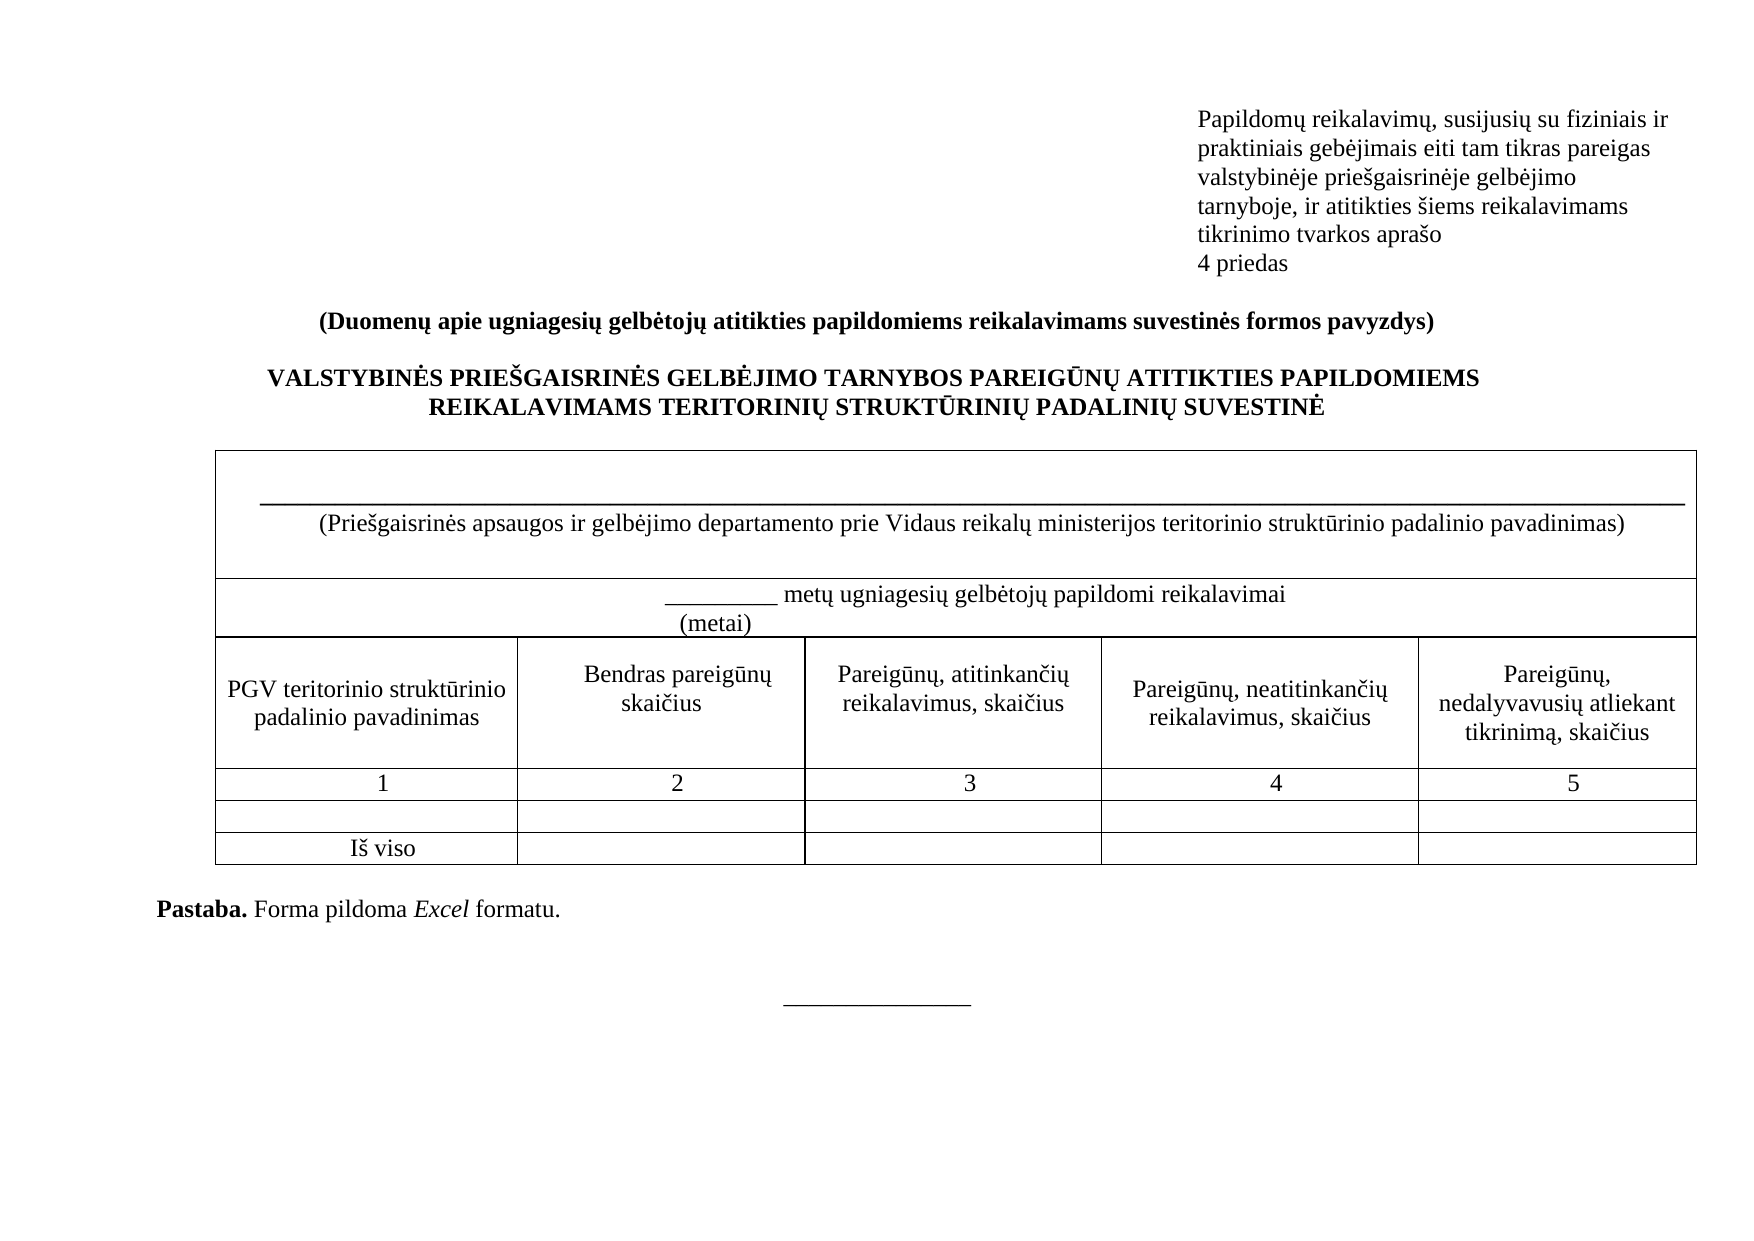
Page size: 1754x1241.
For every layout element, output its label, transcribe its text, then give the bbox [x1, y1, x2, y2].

table_cell Pareigūnų, atitinkančių reikalavimus, skaičius [806, 638, 1101, 767]
table_cell _________ metų ugniagesių gelbėtojų papildomi reikalavimai (metai) [216, 579, 1696, 636]
text (Duomenų apie ugniagesių gelbėtojų atitikties papildomiems reikalavimams suvestinės formos pavyzdys) [75, 306, 1679, 334]
text REIKALAVIMAMS TERITORINIŲ STRUKTŪRINIŲ PADALINIŲ SUVESTINĖ [75, 392, 1679, 421]
table_cell 1 [216, 769, 517, 800]
table_cell [518, 833, 804, 864]
table_cell [1419, 801, 1696, 832]
table_cell [1102, 833, 1418, 864]
table_cell PGV teritorinio struktūrinio padalinio pavadinimas [216, 638, 517, 767]
table_header __________________________________________________________________________________________________________________ (Priešgaisrinės apsaugos ir gelbėjimo departamento prie Vidaus reikalų ministerijos teritorinio struktūrinio padalinio pavadinimas) [216, 451, 1696, 578]
table_cell 2 [518, 769, 804, 800]
text 4 priedas [1197, 248, 1679, 277]
text VALSTYBINĖS PRIEŠGAISRINĖS GELBĖJIMO TARNYBOS PAREIGŪNŲ ATITIKTIES PAPILDOMIEMS [75, 363, 1679, 392]
table_cell [806, 801, 1101, 832]
table_cell Pareigūnų, neatitinkančių reikalavimus, skaičius [1102, 638, 1418, 767]
table_cell [1102, 801, 1418, 832]
table_cell [806, 833, 1101, 864]
text _______________ [75, 980, 1679, 1009]
table_cell [216, 801, 517, 832]
text Papildomų reikalavimų, susijusių su fiziniais ir praktiniais gebėjimais eiti tam tikras pareigas valstybinėje priešgaisrinėje gelbėjimo tarnyboje, ir atitikties šiems reikalavimams tikrinimo tvarkos aprašo [1197, 104, 1679, 248]
table_cell 3 [806, 769, 1101, 800]
table_cell 4 [1102, 769, 1418, 800]
table_cell [1419, 833, 1696, 864]
text Pastaba. Forma pildoma Excel formatu. [75, 894, 1679, 923]
table_cell Iš viso [216, 833, 517, 864]
table_cell Bendras pareigūnų skaičius [518, 638, 804, 767]
table_cell 5 [1419, 769, 1696, 800]
table_cell [518, 801, 804, 832]
table_cell Pareigūnų, nedalyvavusių atliekant tikrinimą, skaičius [1419, 638, 1696, 767]
